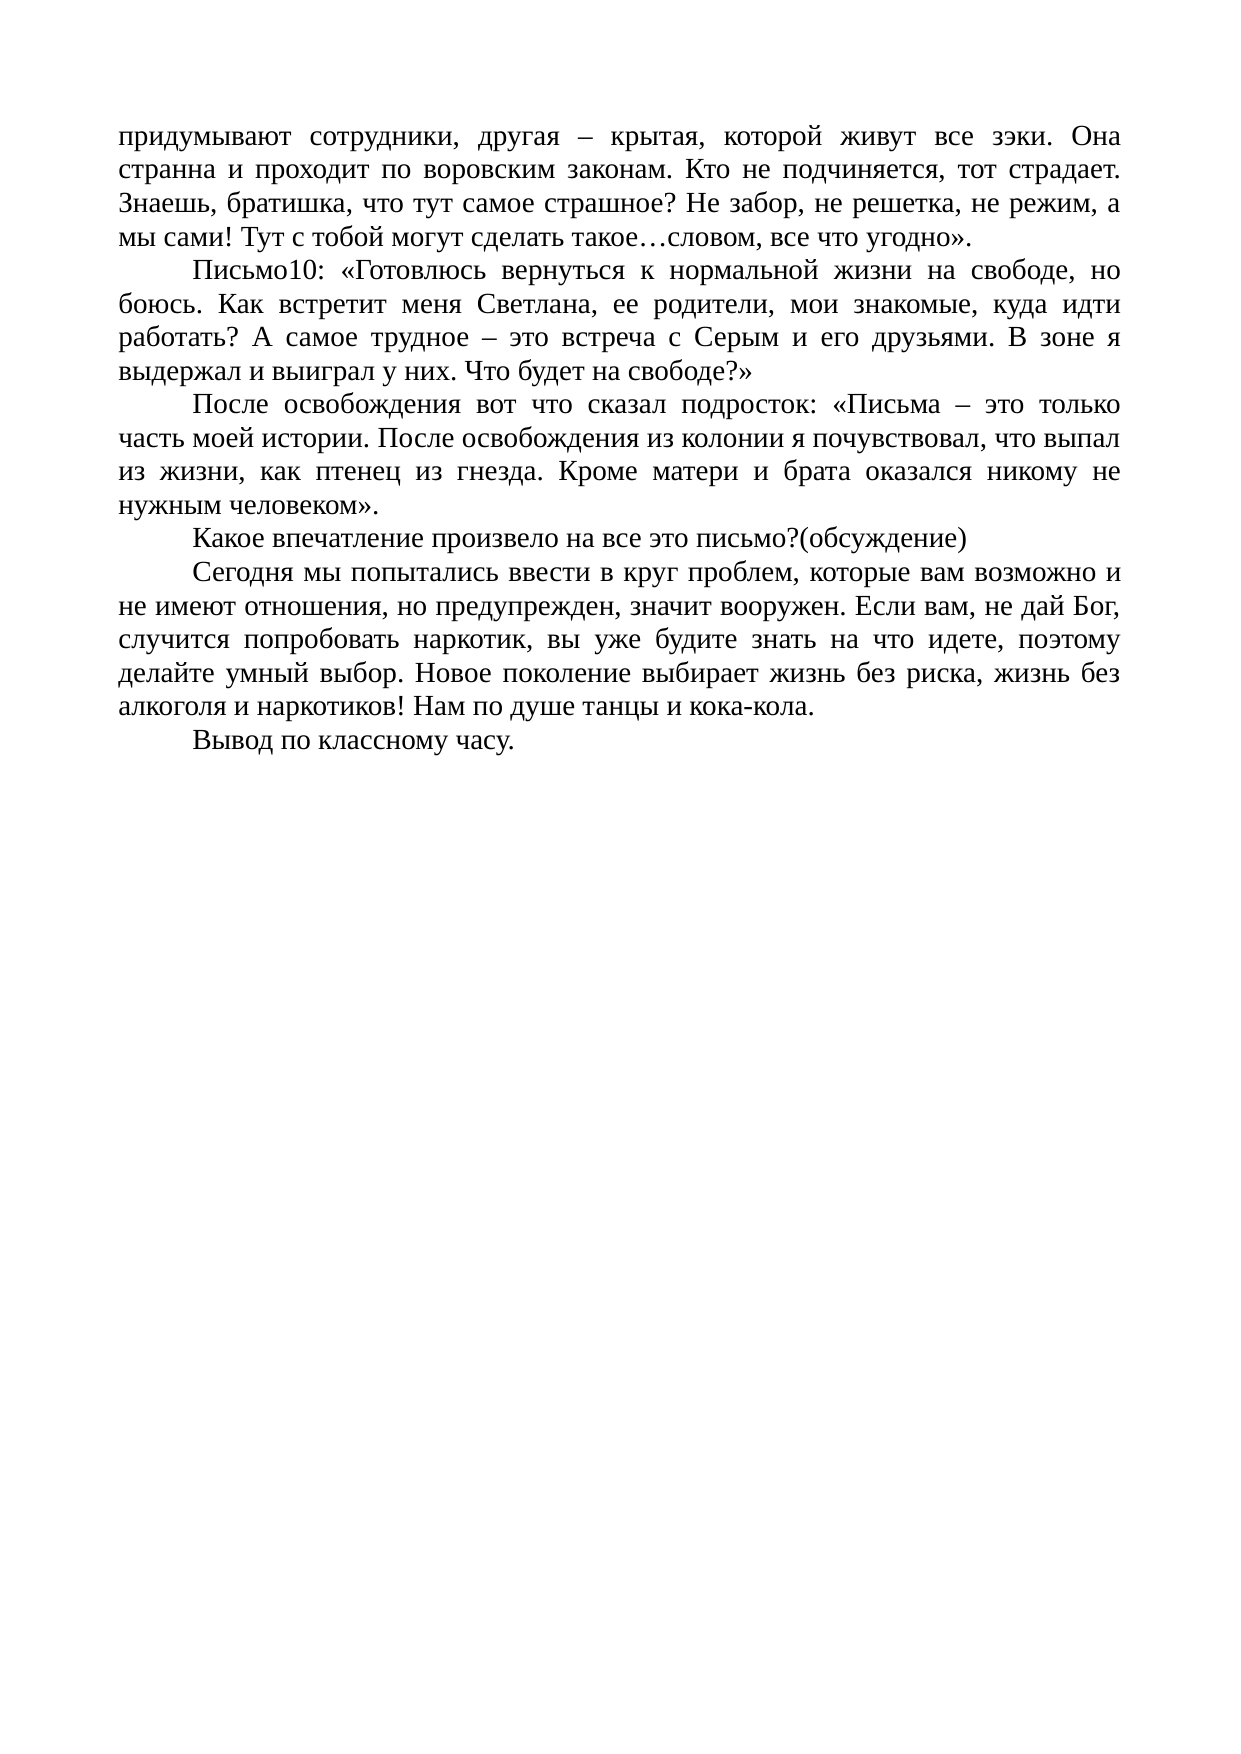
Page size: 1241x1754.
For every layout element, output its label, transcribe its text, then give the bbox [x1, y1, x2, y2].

text После освобождения вот что сказал подросток: «Письма – это только часть моей истории. После освобождения из колонии я почувствовал, что выпал из жизни, как птенец из гнезда. Кроме матери и брата оказался никому не нужным человеком». [118, 386, 1122, 521]
text Сегодня мы попытались ввести в круг проблем, которые вам возможно и не имеют отношения, но предупрежден, значит вооружен. Если вам, не дай Бог, случится попробовать наркотик, вы уже будите знать на что идете, поэтому делайте умный выбор. Новое поколение выбирает жизнь без риска, жизнь без алкоголя и наркотиков! Нам по душе танцы и кока-кола. [118, 554, 1122, 722]
text Какое впечатление произвело на все это письмо?(обсуждение) [118, 521, 1122, 554]
text придумывают сотрудники, другая – крытая, которой живут все зэки. Она странна и проходит по воровским законам. Кто не подчиняется, тот страдает. Знаешь, братишка, что тут самое страшное? Не забор, не решетка, не режим, а мы сами! Тут с тобой могут сделать такое…словом, все что угодно». [118, 118, 1122, 252]
text Вывод по классному часу. [118, 722, 1122, 755]
text Письмо10: «Готовлюсь вернуться к нормальной жизни на свободе, но боюсь. Как встретит меня Светлана, ее родители, мои знакомые, куда идти работать? А самое трудное – это встреча с Серым и его друзьями. В зоне я выдержал и выиграл у них. Что будет на свободе?» [118, 252, 1122, 386]
